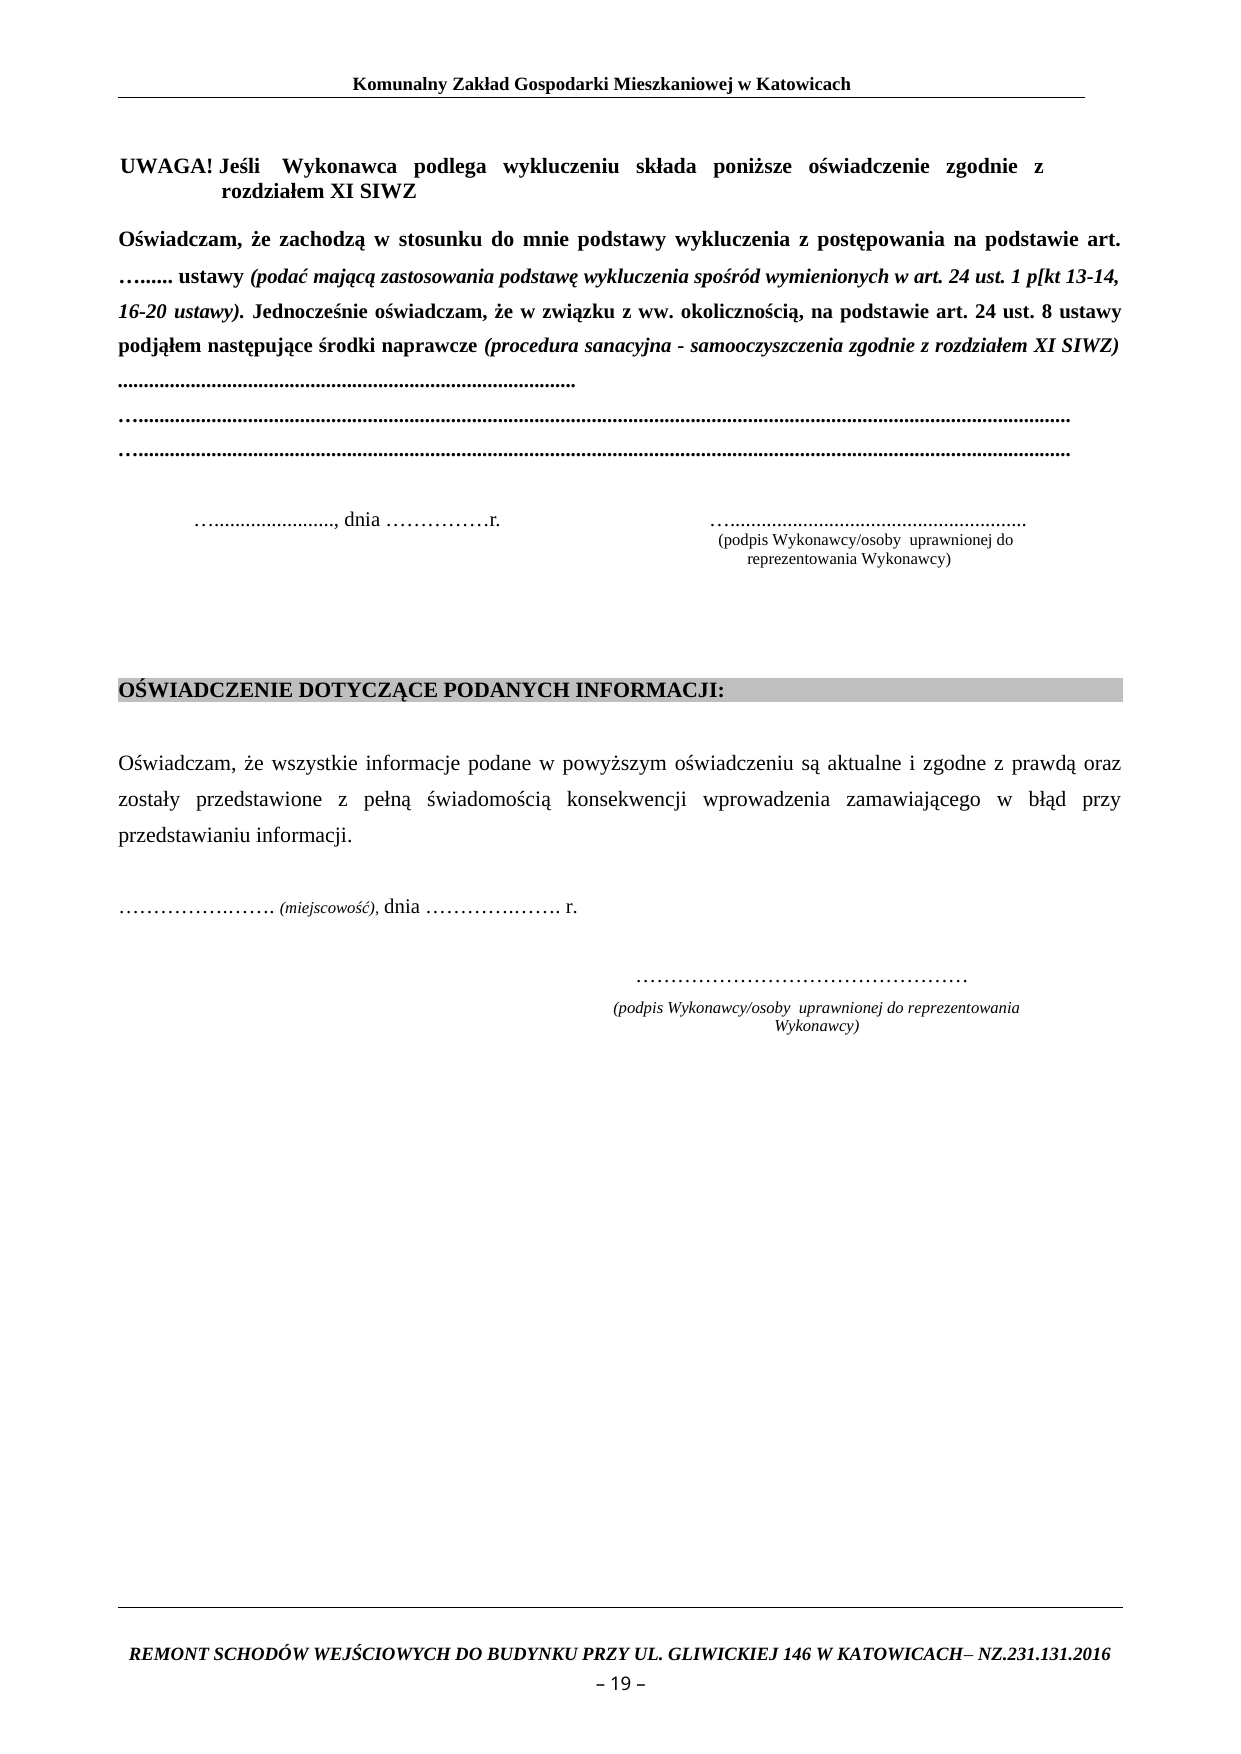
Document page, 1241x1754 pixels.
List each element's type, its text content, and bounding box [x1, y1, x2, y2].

text …................................................................................................................................................................................... [118, 438, 1123, 461]
text (podpis Wykonawcy/osoby uprawnionej do reprezentowania Wykonawcy) [596, 998, 1038, 1035]
text …................................................................................................................................................................................... [118, 403, 1123, 427]
text Oświadczam, że wszystkie informacje podane w powyższym oświadczeniu są aktualne i zgodne z prawdą oraz zostały przedstawione z pełną świadomością konsekwencji wprowadzenia zamawiającego w błąd przy przedstawianiu informacji. [118, 751, 1123, 848]
text ………………………………………… [118, 964, 1123, 987]
text …………….……. (miejscowość), dnia ………….……. r. [118, 894, 1123, 918]
list …......................., dnia ……………r. …......................................................... [193, 508, 1123, 531]
text UWAGA! Jeśli Wykonawca podlega wykluczeniu składa poniższe oświadczenie zgodnie z rozdziałem XI SIWZ [120, 154, 1123, 203]
text OŚWIADCZENIE DOTYCZĄCE PODANYCH INFORMACJI: [118, 678, 1123, 702]
text Oświadczam, że zachodzą w stosunku do mnie podstawy wykluczenia z postępowania na podstawie art. …...... ustawy (podać mającą zastosowania podstawę wykluczenia spośród wymienionych w art. 24 ust. 1 p[kt 13-14, 16-20 ustawy). Jednocześnie oświadczam, że w związku z ww. okolicznością, na podstawie art. 24 ust. 8 ustawy podjąłem następujące środki naprawcze (procedura sanacyjna - samooczyszczenia zgodnie z rozdziałem XI SIWZ) ........................................................................................ [118, 227, 1123, 392]
text (podpis Wykonawcy/osoby uprawnionej do reprezentowania Wykonawcy) [693, 531, 1038, 568]
